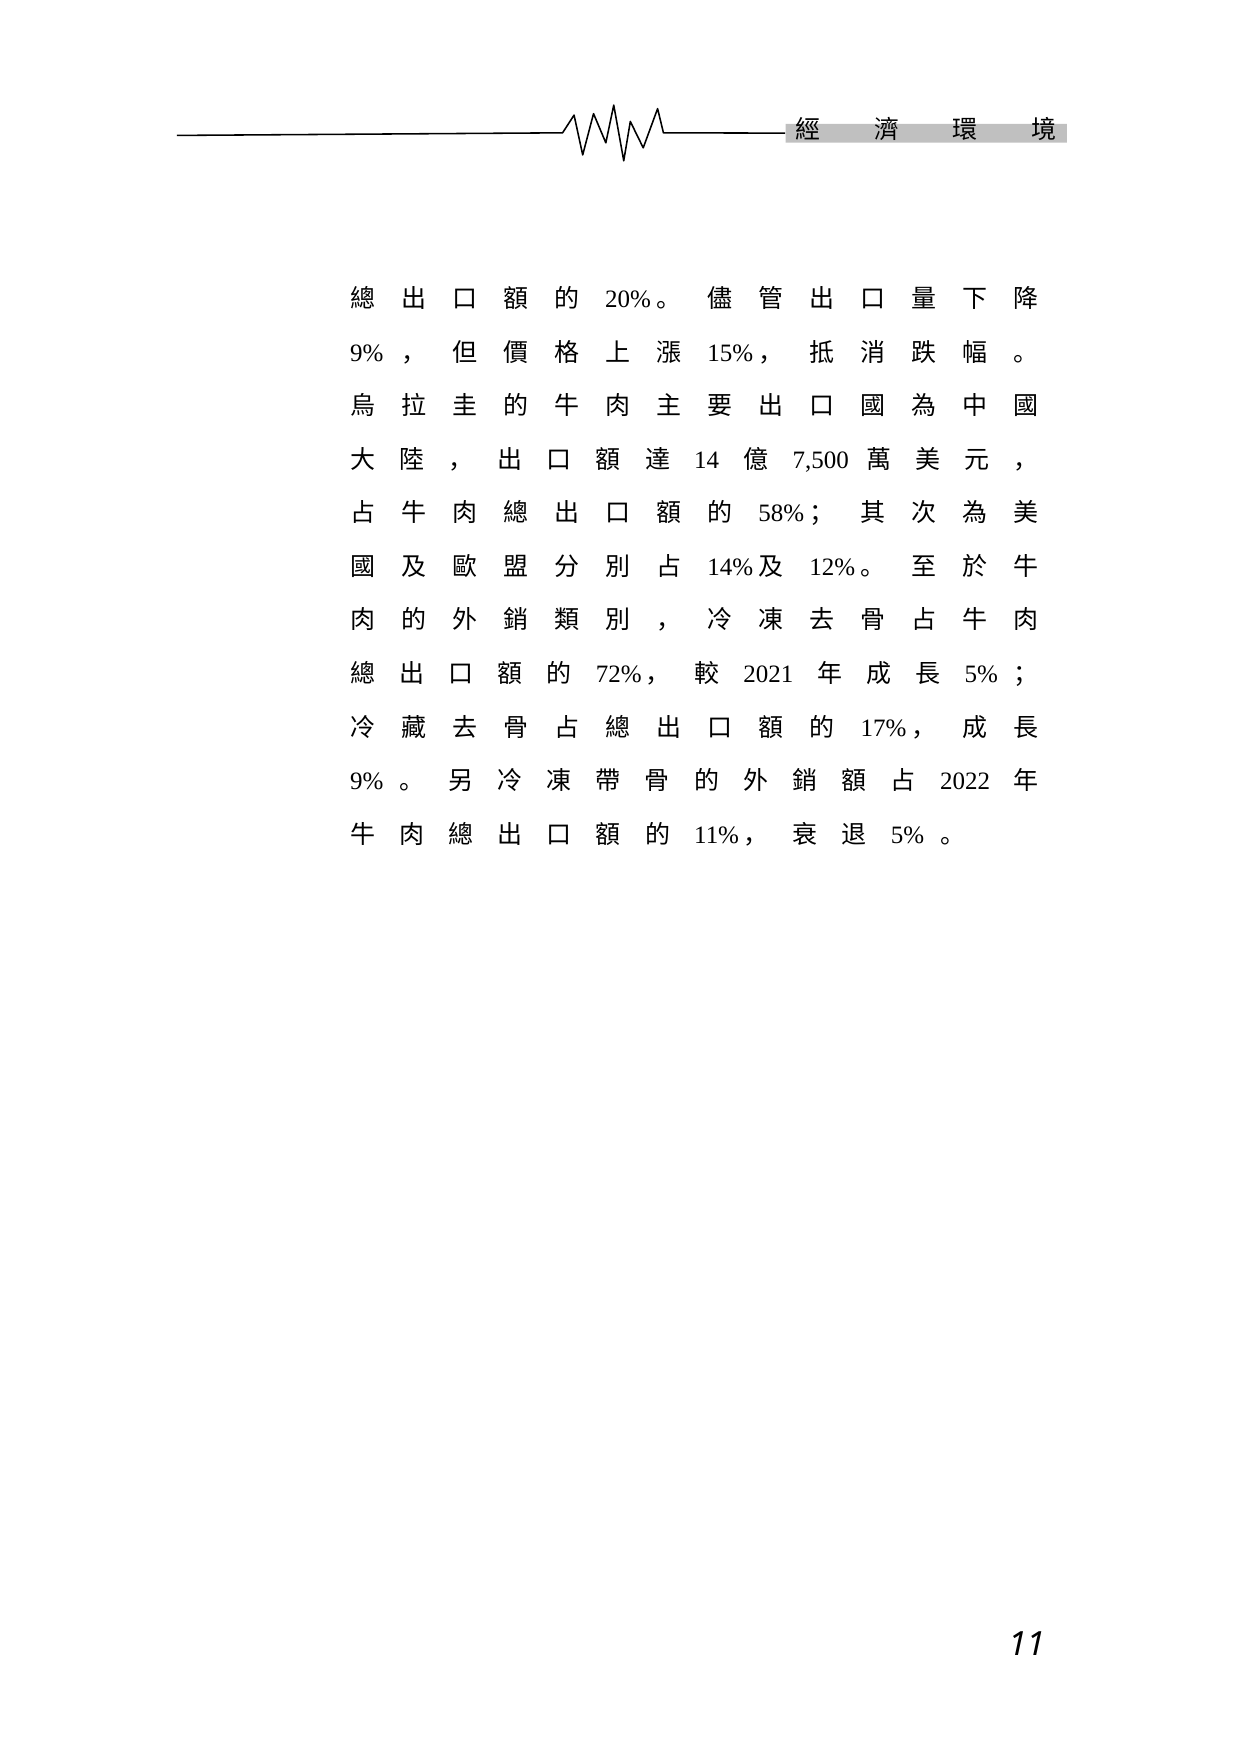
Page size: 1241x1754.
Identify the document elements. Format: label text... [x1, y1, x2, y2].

text 總出口額的20%。儘管出口量下降9%，但價格上漲15%，抵消跌幅。烏拉圭的牛肉主要出口國為中國大陸，出口額達14億7,500萬美元，占牛肉總出口額的58%；其次為美國及歐盟分別占14%及12%。至於牛肉的外銷類別，冷凍去骨占牛肉總出口額的72%，較2021年成長5%；冷藏去骨占總出口額的17%，成長9%。另冷凍帶骨的外銷額占2022年牛肉總出口額的11%，衰退5%。 [325, 270, 1063, 859]
